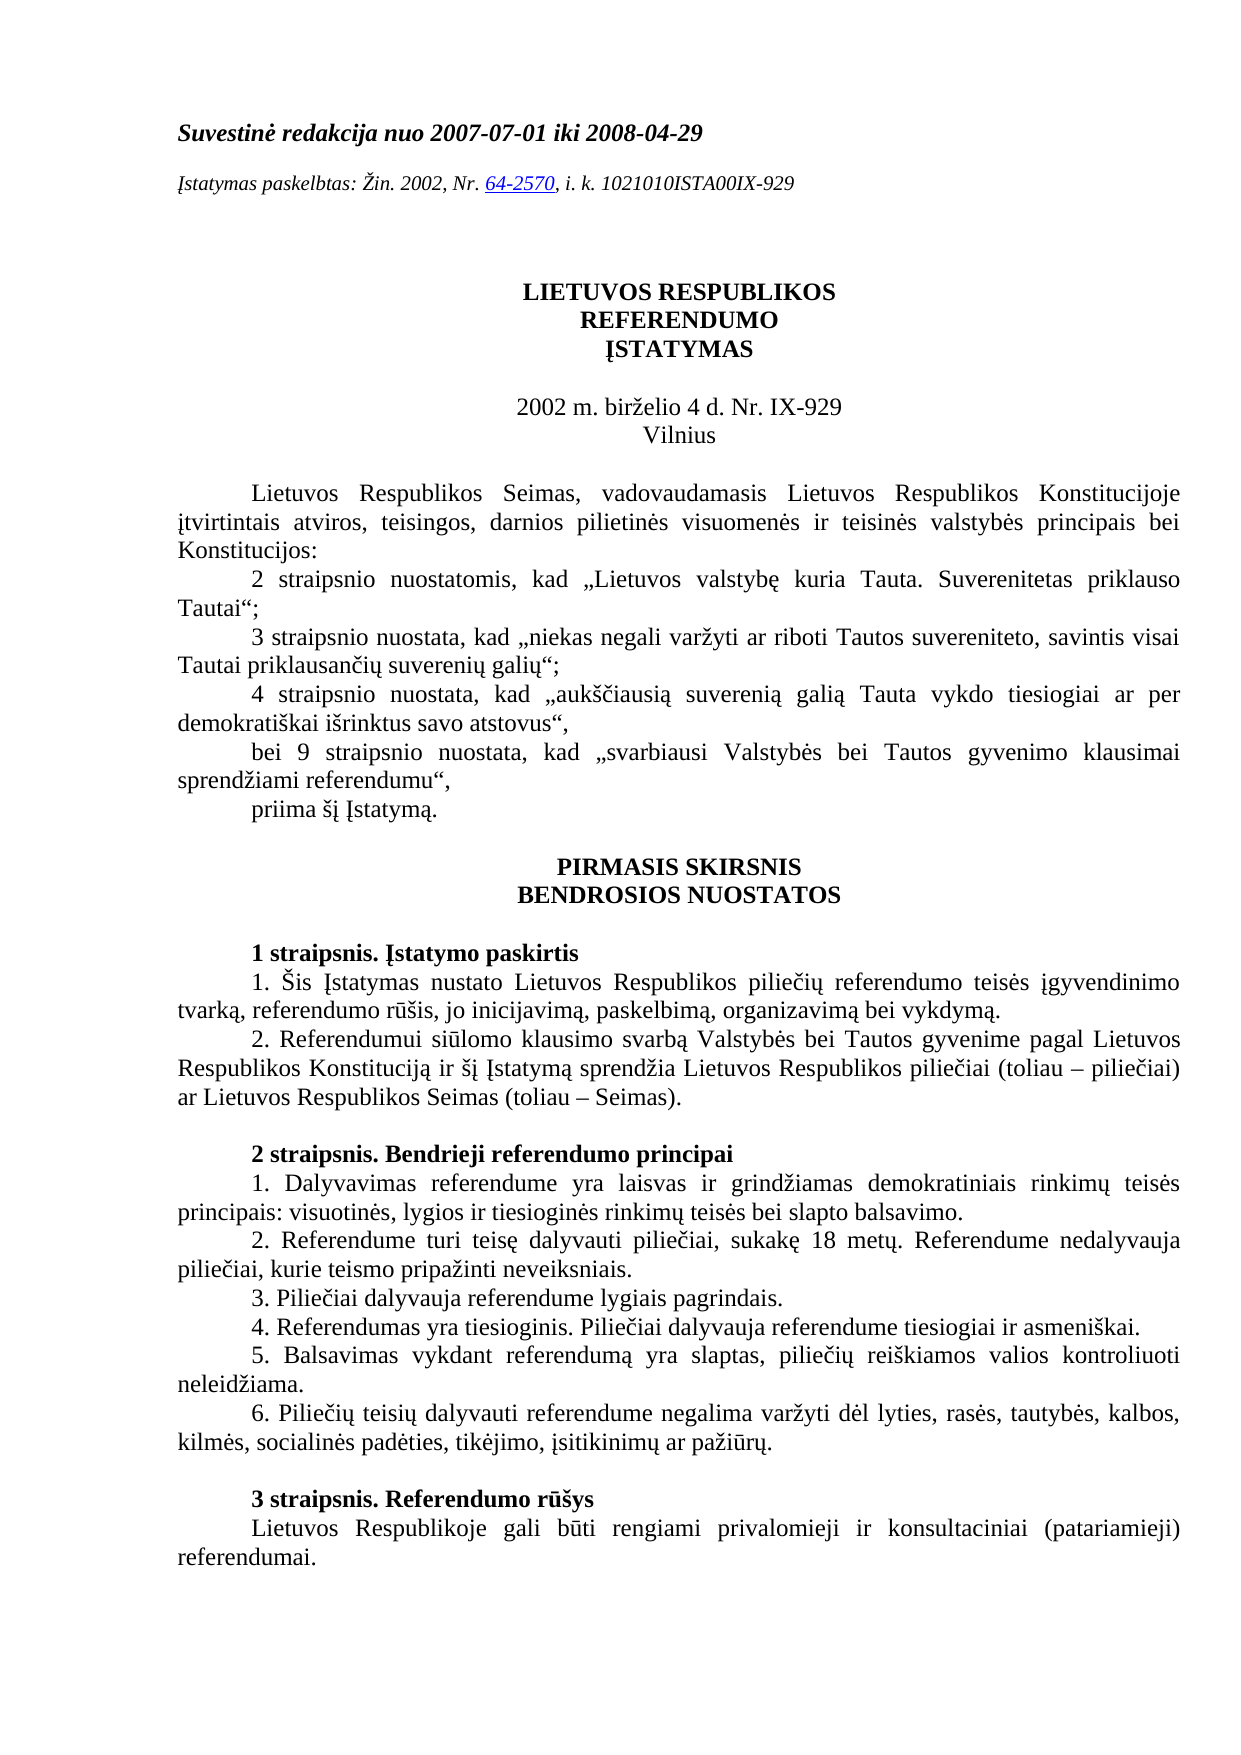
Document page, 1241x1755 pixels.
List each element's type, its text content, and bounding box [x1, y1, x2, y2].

text Suvestinė redakcija nuo 2007-07-01 iki 2008-04-29 [177, 118, 1181, 147]
text Įstatymas paskelbtas: Žin. 2002, Nr. 64-2570, i. k. 1021010ISTA00IX-929 [177, 171, 1181, 195]
text 1. Dalyvavimas referendume yra laisvas ir grindžiamas demokratiniais rinkimų teisės principais: visuotinės, lygios ir tiesioginės rinkimų teisės bei slapto balsavimo. [177, 1168, 1181, 1225]
text 3. Piliečiai dalyvauja referendume lygiais pagrindais. [177, 1283, 1181, 1312]
text 2. Referendumui siūlomo klausimo svarbą Valstybės bei Tautos gyvenime pagal Lietuvos Respublikos Konstituciją ir šį Įstatymą sprendžia Lietuvos Respublikos piliečiai (toliau – piliečiai) ar Lietuvos Respublikos Seimas (toliau – Seimas). [177, 1024, 1181, 1110]
text 4. Referendumas yra tiesioginis. Piliečiai dalyvauja referendume tiesiogiai ir asmeniškai. [177, 1312, 1181, 1340]
text 4 straipsnio nuostata, kad „aukščiausią suverenią galią Tauta vykdo tiesiogiai ar per demokratiškai išrinktus savo atstovus“, [177, 679, 1181, 737]
text bei 9 straipsnio nuostata, kad „svarbiausi Valstybės bei Tautos gyvenimo klausimai sprendžiami referendumu“, [177, 737, 1181, 794]
text 6. Piliečių teisių dalyvauti referendume negalima varžyti dėl lyties, rasės, tautybės, kalbos, kilmės, socialinės padėties, tikėjimo, įsitikinimų ar pažiūrų. [177, 1398, 1181, 1455]
text 2002 m. birželio 4 d. Nr. IX-929 [177, 392, 1181, 420]
text Lietuvos Respublikoje gali būti rengiami privalomieji ir konsultaciniai (patariamieji) referendumai. [177, 1513, 1181, 1570]
text 3 straipsnio nuostata, kad „niekas negali varžyti ar riboti Tautos suvereniteto, savintis visai Tautai priklausančių suverenių galių“; [177, 622, 1181, 679]
text 1. Šis Įstatymas nustato Lietuvos Respublikos piliečių referendumo teisės įgyvendinimo tvarką, referendumo rūšis, jo inicijavimą, paskelbimą, organizavimą bei vykdymą. [177, 967, 1181, 1024]
text 1 straipsnis. Įstatymo paskirtis [177, 938, 1181, 967]
text BENDROSIOS NUOSTATOS [177, 880, 1181, 909]
text PIRMASIS SKIRSNIS [177, 852, 1181, 880]
text 3 straipsnis. Referendumo rūšys [177, 1484, 1181, 1513]
text 2 straipsnis. Bendrieji referendumo principai [177, 1139, 1181, 1168]
text Lietuvos Respublikos Seimas, vadovaudamasis Lietuvos Respublikos Konstitucijoje įtvirtintais atviros, teisingos, darnios pilietinės visuomenės ir teisinės valstybės principais bei Konstitucijos: [177, 478, 1181, 564]
text priima šį Įstatymą. [177, 794, 1181, 823]
text LIETUVOS RESPUBLIKOS REFERENDUMO ĮSTATYMAS [177, 277, 1181, 363]
text 5. Balsavimas vykdant referendumą yra slaptas, piliečių reiškiamos valios kontroliuoti neleidžiama. [177, 1340, 1181, 1398]
text Vilnius [177, 420, 1181, 449]
text 2 straipsnio nuostatomis, kad „Lietuvos valstybę kuria Tauta. Suverenitetas priklauso Tautai“; [177, 564, 1181, 622]
text 2. Referendume turi teisę dalyvauti piliečiai, sukakę 18 metų. Referendume nedalyvauja piliečiai, kurie teismo pripažinti neveiksniais. [177, 1225, 1181, 1283]
